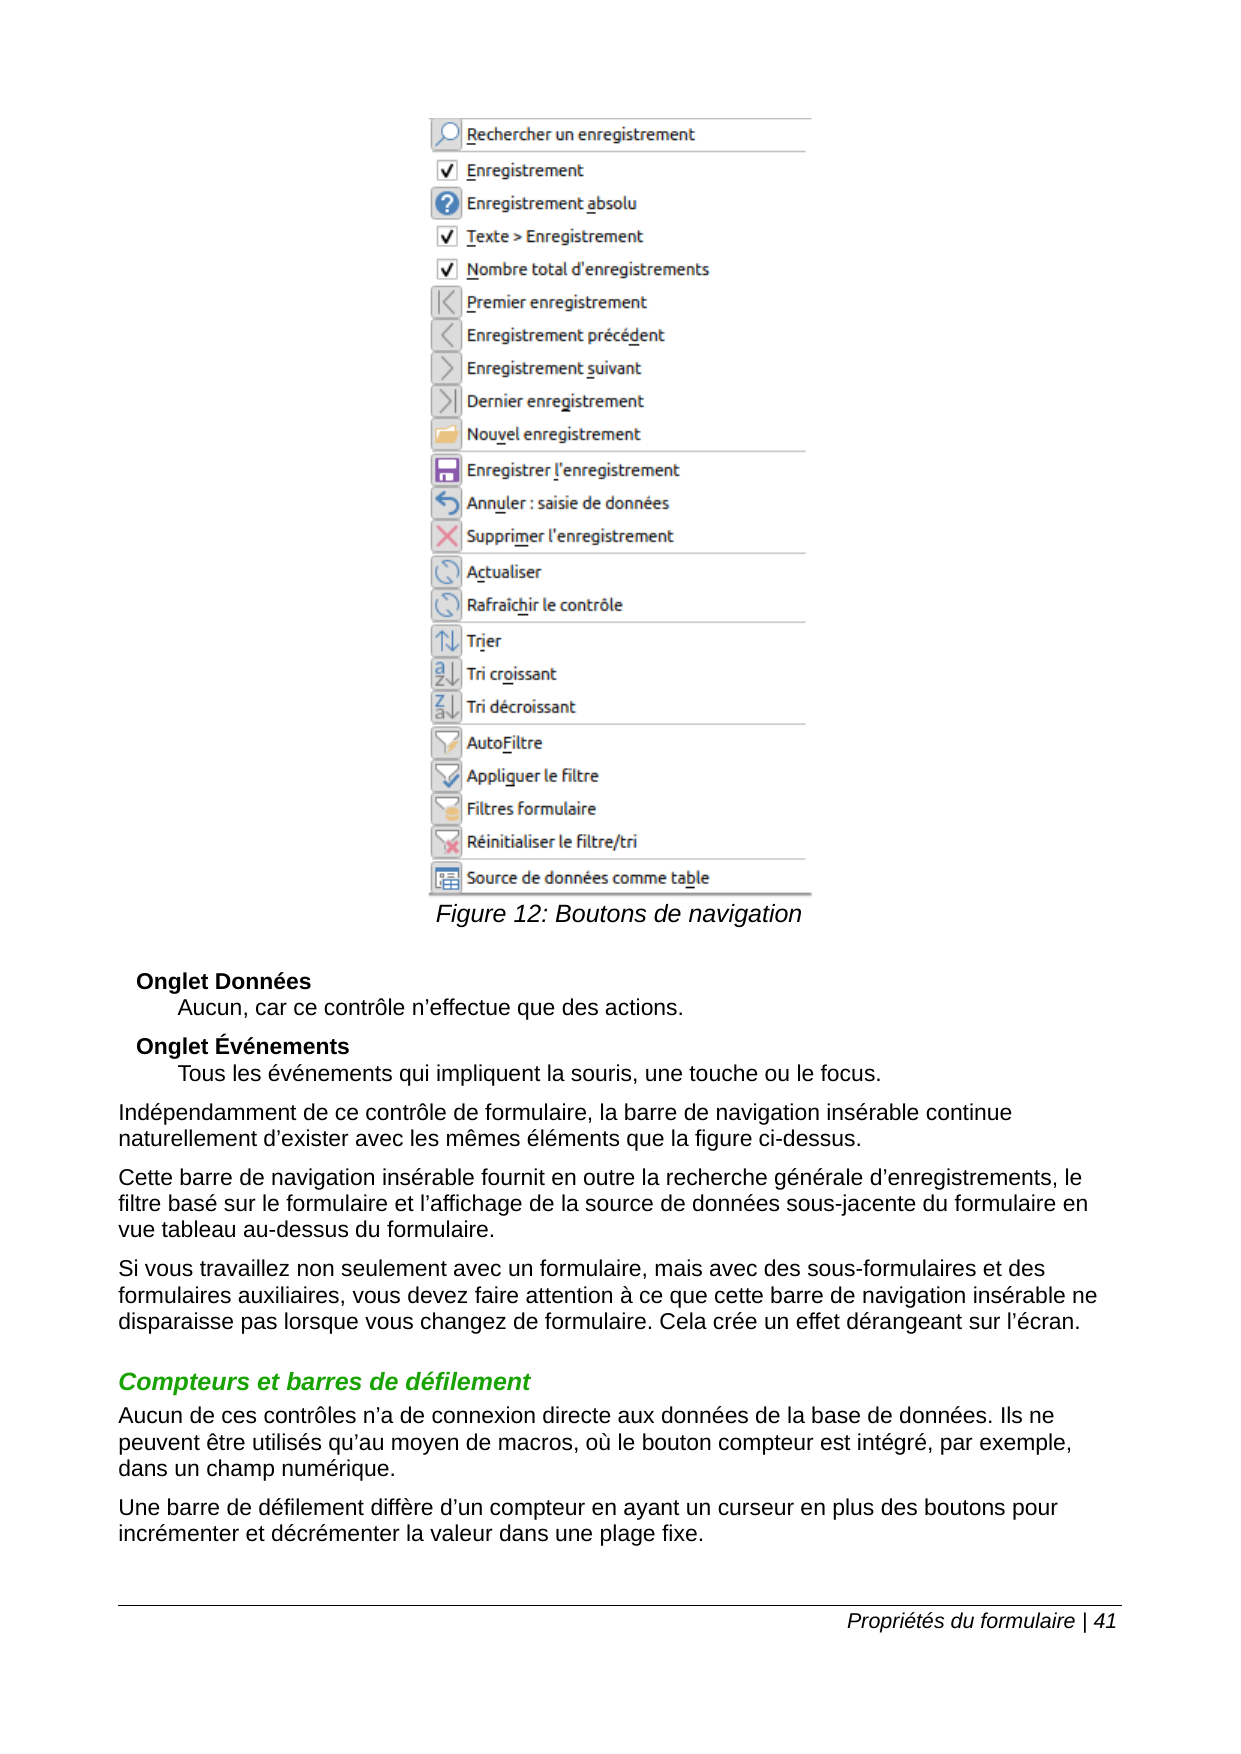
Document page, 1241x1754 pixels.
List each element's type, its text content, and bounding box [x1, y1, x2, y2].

text Cette barre de navigation insérable fournit en outre la recherche générale d’enregistrements, le filtre basé sur le formulaire et l’affichage de la source de données sous-jacente du formulaire en vue tableau au-dessus du formulaire. [118, 1164, 1122, 1243]
text Aucun de ces contrôles n’a de connexion directe aux données de la base de données. Ils ne peuvent être utilisés qu’au moyen de macros, où le bouton compteur est intégré, par exemple, dans un champ numérique. [118, 1402, 1122, 1481]
text Une barre de défilement diffère d’un compteur en ayant un curseur en plus des boutons pour incrémenter et décrémenter la valeur dans une plage fixe. [118, 1494, 1122, 1546]
text Onglet Données [136, 968, 1122, 994]
text Aucun, car ce contrôle n’effectue que des actions. [177, 994, 1122, 1021]
subtitle Compteurs et barres de défilement [118, 1367, 1122, 1396]
text Onglet Événements [136, 1033, 1122, 1059]
picture [428, 118, 812, 899]
text Figure 12: Boutons de navigation [428, 899, 812, 927]
text Tous les événements qui impliquent la souris, une touche ou le focus. [177, 1059, 1122, 1086]
text Si vous travaillez non seulement avec un formulaire, mais avec des sous-formulaires et des formulaires auxiliaires, vous devez faire attention à ce que cette barre de navigation insérable ne disparaisse pas lorsque vous changez de formulaire. Cela crée un effet dérangeant sur l’écran. [118, 1255, 1122, 1334]
text Indépendamment de ce contrôle de formulaire, la barre de navigation insérable continue naturellement d’exister avec les mêmes éléments que la figure ci-dessus. [118, 1098, 1122, 1151]
